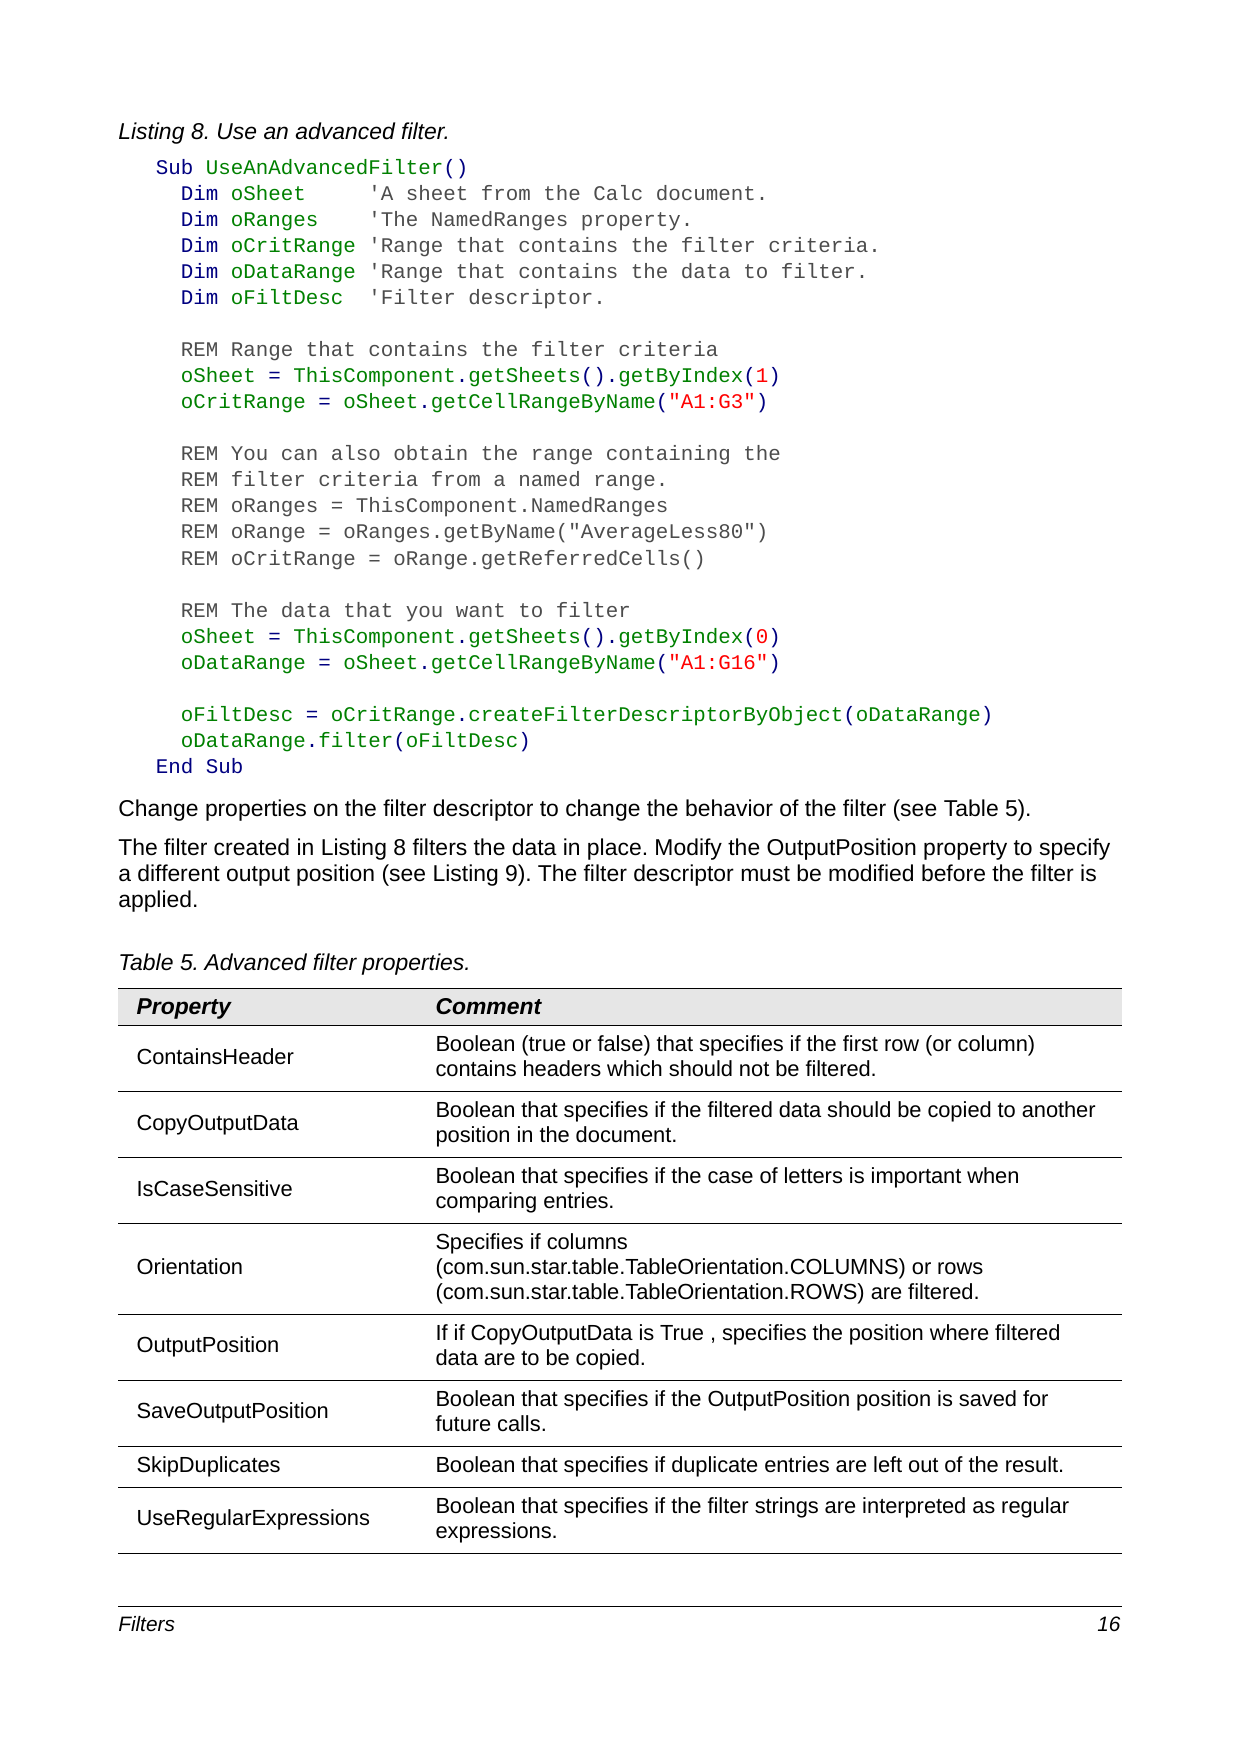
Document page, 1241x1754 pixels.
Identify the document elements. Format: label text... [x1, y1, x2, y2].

text Dim oDataRange 'Range that contains the data to filter. [156, 261, 1092, 285]
table_cell IsCaseSensitive [118, 1158, 417, 1223]
table_cell SaveOutputPosition [118, 1381, 417, 1446]
list Listing 8. Use an advanced filter. [118, 118, 1122, 144]
text REM oRanges = ThisComponent.NamedRanges [156, 496, 1092, 519]
table_cell If if CopyOutputData is True , specifies the position where filtered data are to be copied. [417, 1315, 1122, 1380]
text Change properties on the filter descriptor to change the behavior of the filter (see Table 5). [118, 794, 1122, 821]
text oSheet = ThisComponent.getSheets().getByIndex(0) [156, 626, 1092, 649]
text REM filter criteria from a named range. [156, 469, 1092, 493]
table_cell Boolean that specifies if the filter strings are interpreted as regular expressions. [417, 1488, 1122, 1553]
text REM oRange = oRanges.getByName("AverageLess80") [156, 522, 1092, 545]
text Dim oRanges 'The NamedRanges property. [156, 209, 1092, 233]
text The filter created in Listing 8 filters the data in place. Modify the OutputPosition property to specify a different output position (see Listing 9). The filter descriptor must be modified before the filter is applied. [118, 833, 1122, 912]
text oCritRange = oSheet.getCellRangeByName("A1:G3") [156, 391, 1092, 415]
table_cell SkipDuplicates [118, 1447, 417, 1487]
table_cell Boolean (true or false) that specifies if the first row (or column) contains headers which should not be filtered. [417, 1026, 1122, 1091]
table_header Property [118, 989, 417, 1025]
list Table 5. Advanced filter properties. [118, 949, 1122, 975]
text Dim oSheet 'A sheet from the Calc document. [156, 183, 1092, 207]
text REM The data that you want to filter [156, 600, 1092, 623]
text Dim oCritRange 'Range that contains the filter criteria. [156, 235, 1092, 259]
text oSheet = ThisComponent.getSheets().getByIndex(1) [156, 365, 1092, 389]
table_cell Orientation [118, 1224, 417, 1314]
table_cell Boolean that specifies if the filtered data should be copied to another position in the document. [417, 1092, 1122, 1157]
text REM oCritRange = oRange.getReferredCells() [156, 548, 1092, 571]
text oDataRange.filter(oFiltDesc) [156, 730, 1092, 753]
text REM You can also obtain the range containing the [156, 443, 1092, 467]
text Dim oFiltDesc 'Filter descriptor. [156, 287, 1092, 311]
table_cell Boolean that specifies if the case of letters is important when comparing entries. [417, 1158, 1122, 1223]
table_cell Boolean that specifies if the OutputPosition position is saved for future calls. [417, 1381, 1122, 1446]
table_header Comment [417, 989, 1122, 1025]
text End Sub [156, 756, 1092, 779]
table_cell ContainsHeader [118, 1026, 417, 1091]
text oDataRange = oSheet.getCellRangeByName("A1:G16") [156, 652, 1092, 675]
text REM Range that contains the filter criteria [156, 339, 1092, 363]
text Sub UseAnAdvancedFilter() [156, 157, 1092, 181]
table_cell Boolean that specifies if duplicate entries are left out of the result. [417, 1447, 1122, 1487]
table_cell CopyOutputData [118, 1092, 417, 1157]
text oFiltDesc = oCritRange.createFilterDescriptorByObject(oDataRange) [156, 704, 1092, 727]
table_cell UseRegularExpressions [118, 1488, 417, 1553]
table_cell Specifies if columns (com.sun.star.table.TableOrientation.COLUMNS) or rows (com.sun.star.table.TableOrientation.ROWS) are filtered. [417, 1224, 1122, 1314]
table_cell OutputPosition [118, 1315, 417, 1380]
